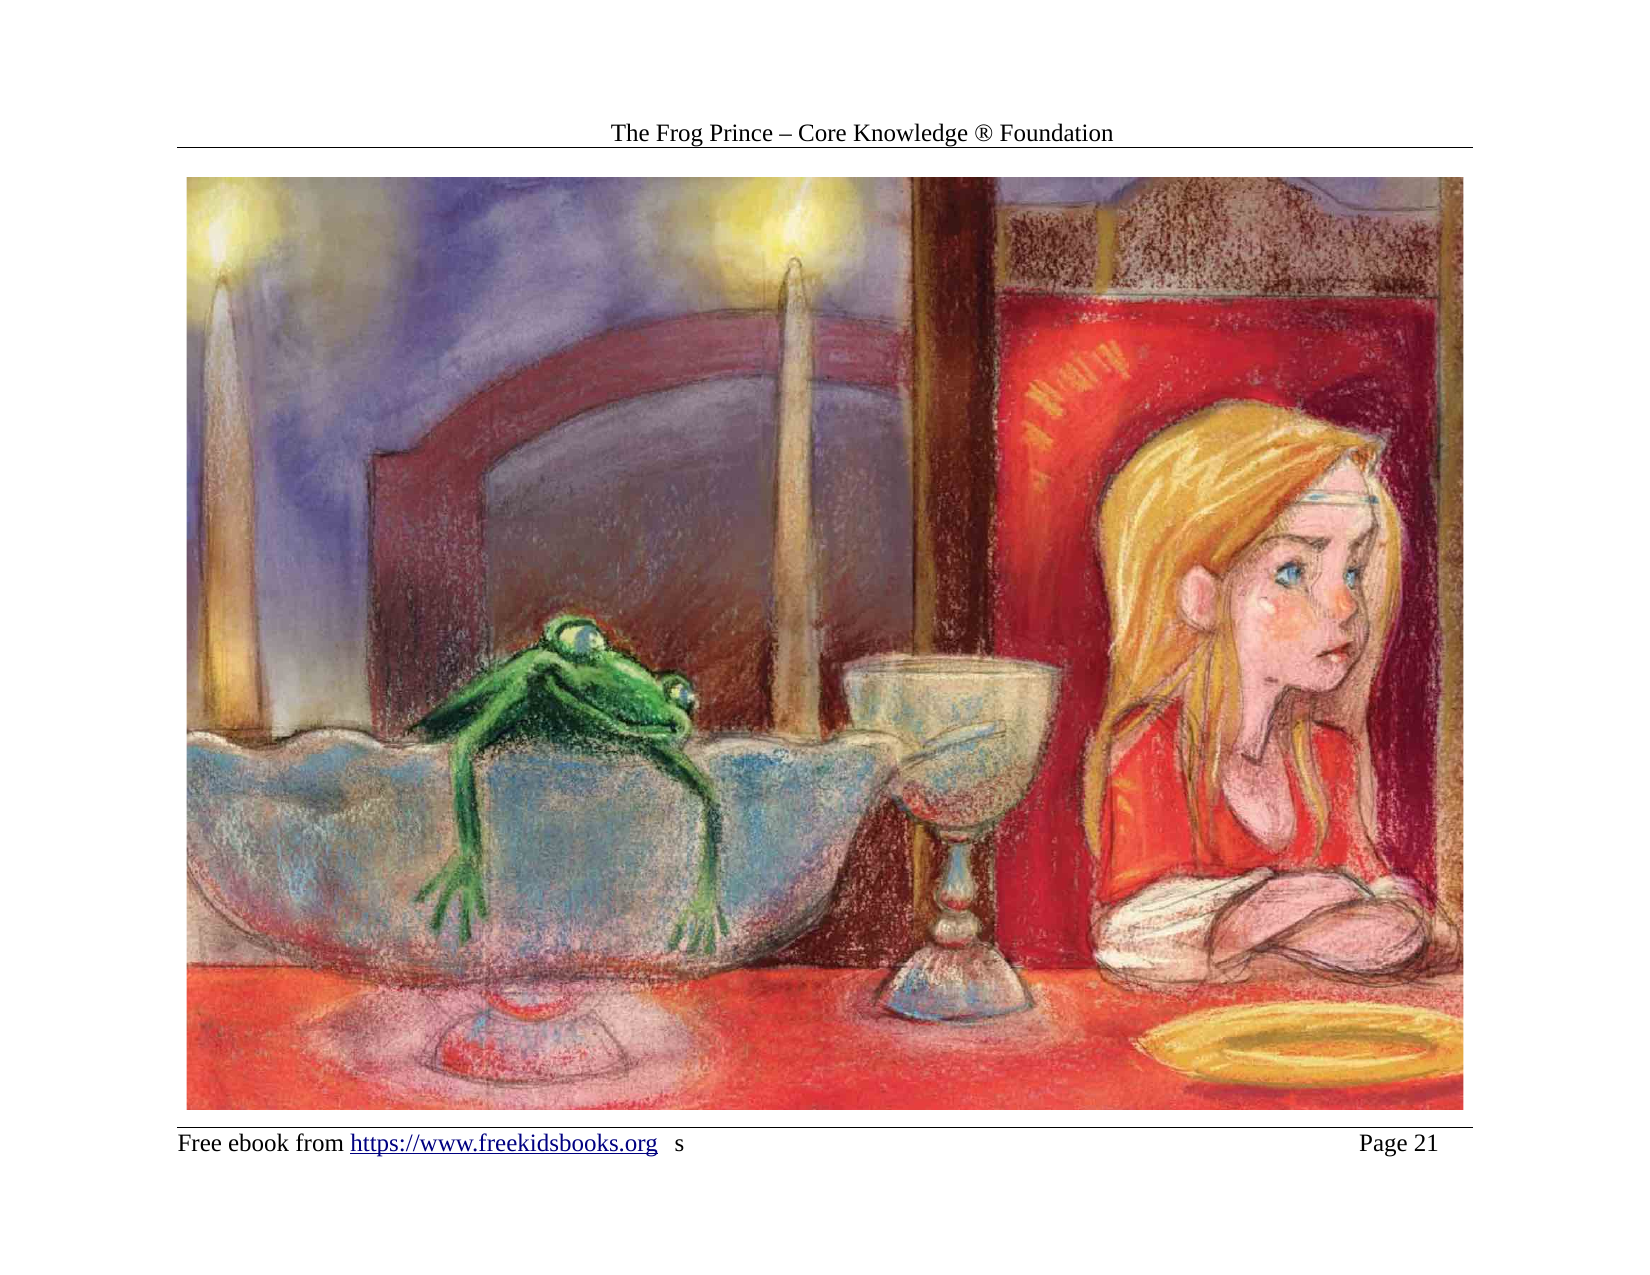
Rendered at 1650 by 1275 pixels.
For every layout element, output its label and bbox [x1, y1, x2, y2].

picture [186, 177, 1464, 1110]
